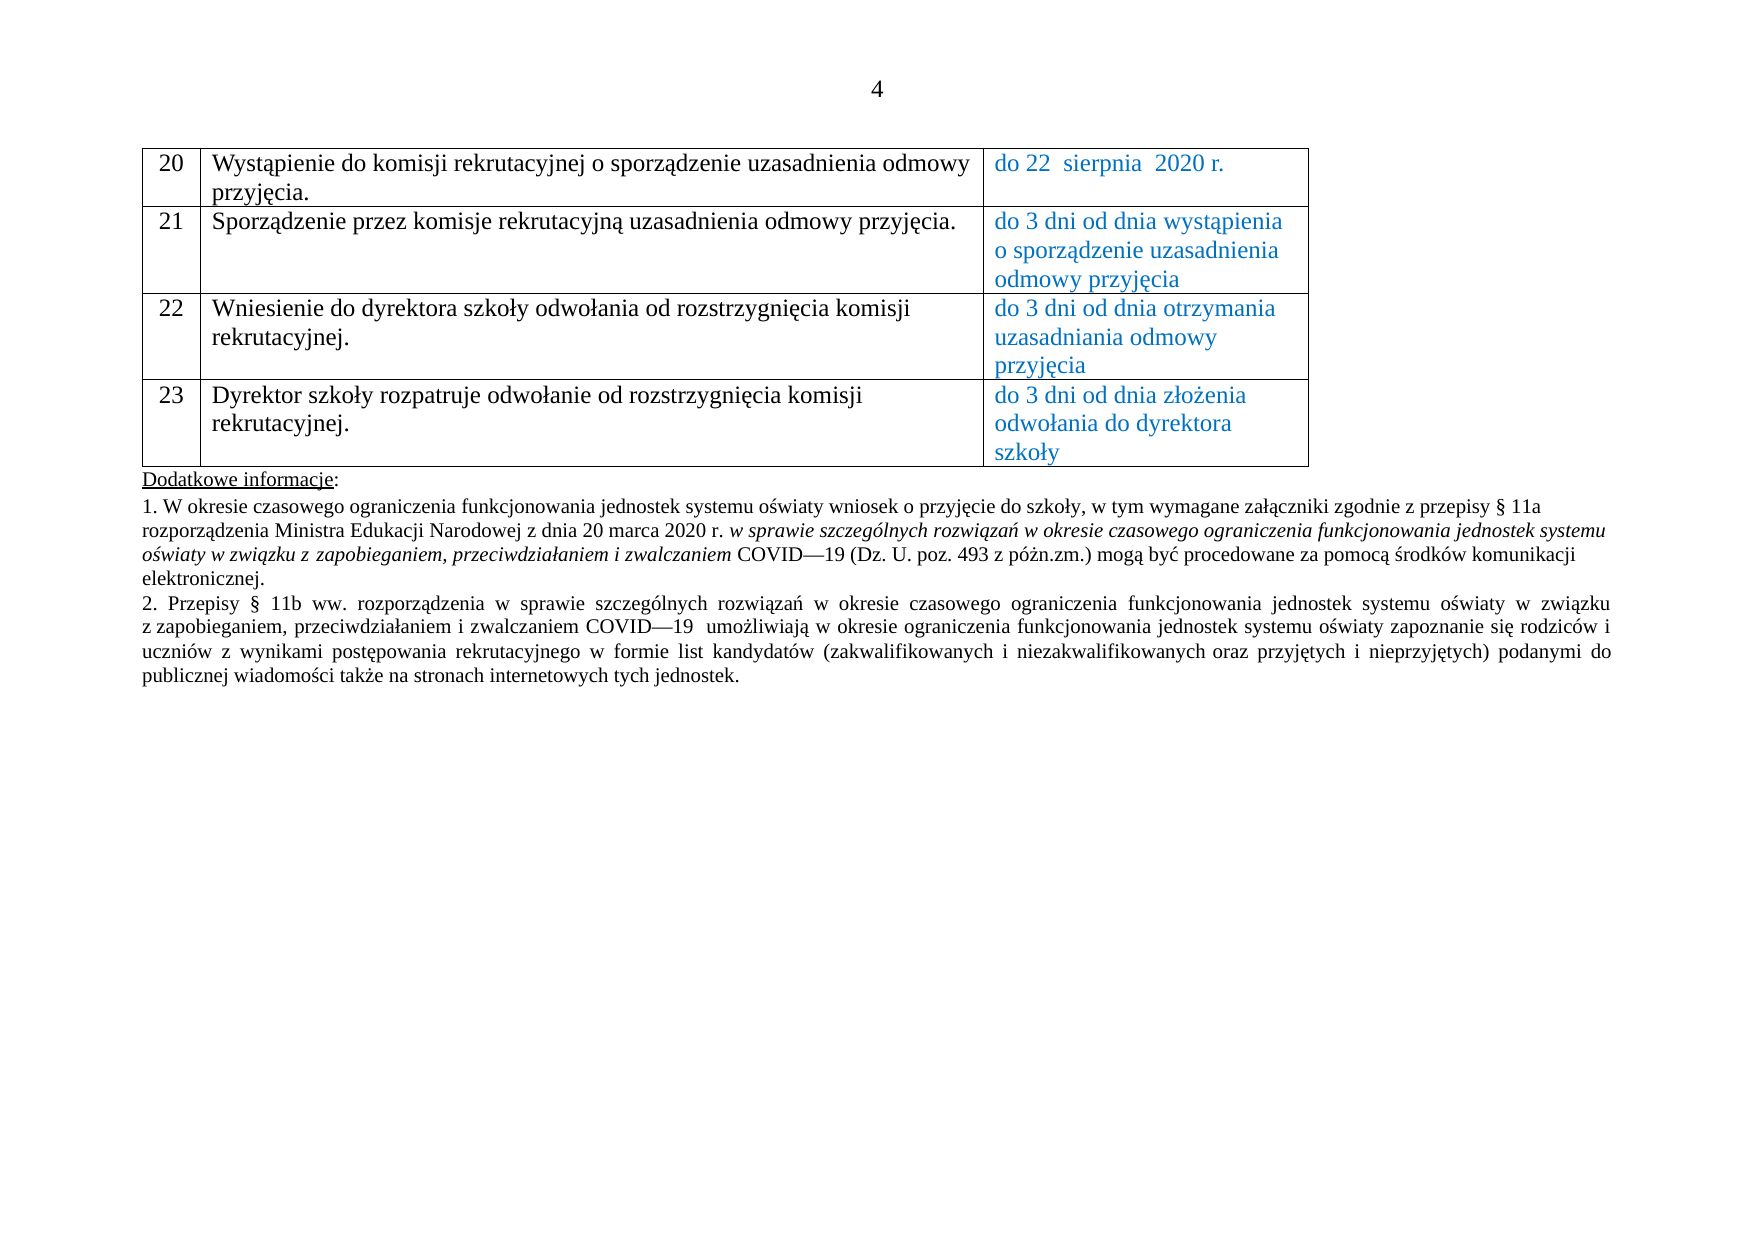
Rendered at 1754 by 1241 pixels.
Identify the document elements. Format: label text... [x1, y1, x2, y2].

table_cell 22 [143, 294, 200, 379]
text Dodatkowe informacje: [142, 467, 1612, 491]
table_cell Dyrektor szkoły rozpatruje odwołanie od rozstrzygnięcia komisji rekrutacyjnej. [201, 380, 983, 466]
table_cell 23 [143, 380, 200, 466]
table_cell Wniesienie do dyrektora szkoły odwołania od rozstrzygnięcia komisji rekrutacyjnej. [201, 294, 983, 379]
table_cell do 22 sierpnia 2020 r. [984, 149, 1308, 206]
table_cell do 3 dni od dnia wystąpienia o sporządzenie uzasadnienia odmowy przyjęcia [984, 207, 1308, 292]
table_cell do 3 dni od dnia złożenia odwołania do dyrektora szkoły [984, 380, 1308, 466]
table_cell Wystąpienie do komisji rekrutacyjnej o sporządzenie uzasadnienia odmowy przyjęcia. [201, 149, 983, 206]
text 1. W okresie czasowego ograniczenia funkcjonowania jednostek systemu oświaty wniosek o przyjęcie do szkoły, w tym wymagane załączniki zgodnie z przepisy § 11a rozporządzenia Ministra Edukacji Narodowej z dnia 20 marca 2020 r. w sprawie szczególnych rozwiązań w okresie czasowego ograniczenia funkcjonowania jednostek systemu oświaty w związku z zapobieganiem, przeciwdziałaniem i zwalczaniem COVID—19 (Dz. U. poz. 493 z póżn.zm.) mogą być procedowane za pomocą środków komunikacji elektronicznej. [142, 494, 1612, 590]
table_cell do 3 dni od dnia otrzymania uzasadniania odmowy przyjęcia [984, 294, 1308, 379]
table_cell Sporządzenie przez komisje rekrutacyjną uzasadnienia odmowy przyjęcia. [201, 207, 983, 292]
text 2. Przepisy § 11b ww. rozporządzenia w sprawie szczególnych rozwiązań w okresie czasowego ograniczenia funkcjonowania jednostek systemu oświaty w związku z zapobieganiem, przeciwdziałaniem i zwalczaniem COVID—19 umożliwiają w okresie ograniczenia funkcjonowania jednostek systemu oświaty zapoznanie się rodziców i uczniów z wynikami postępowania rekrutacyjnego w formie list kandydatów (zakwalifikowanych i niezakwalifikowanych oraz przyjętych i nieprzyjętych) podanymi do publicznej wiadomości także na stronach internetowych tych jednostek. [142, 590, 1612, 687]
table_cell 20 [143, 149, 200, 206]
table_cell 21 [143, 207, 200, 292]
